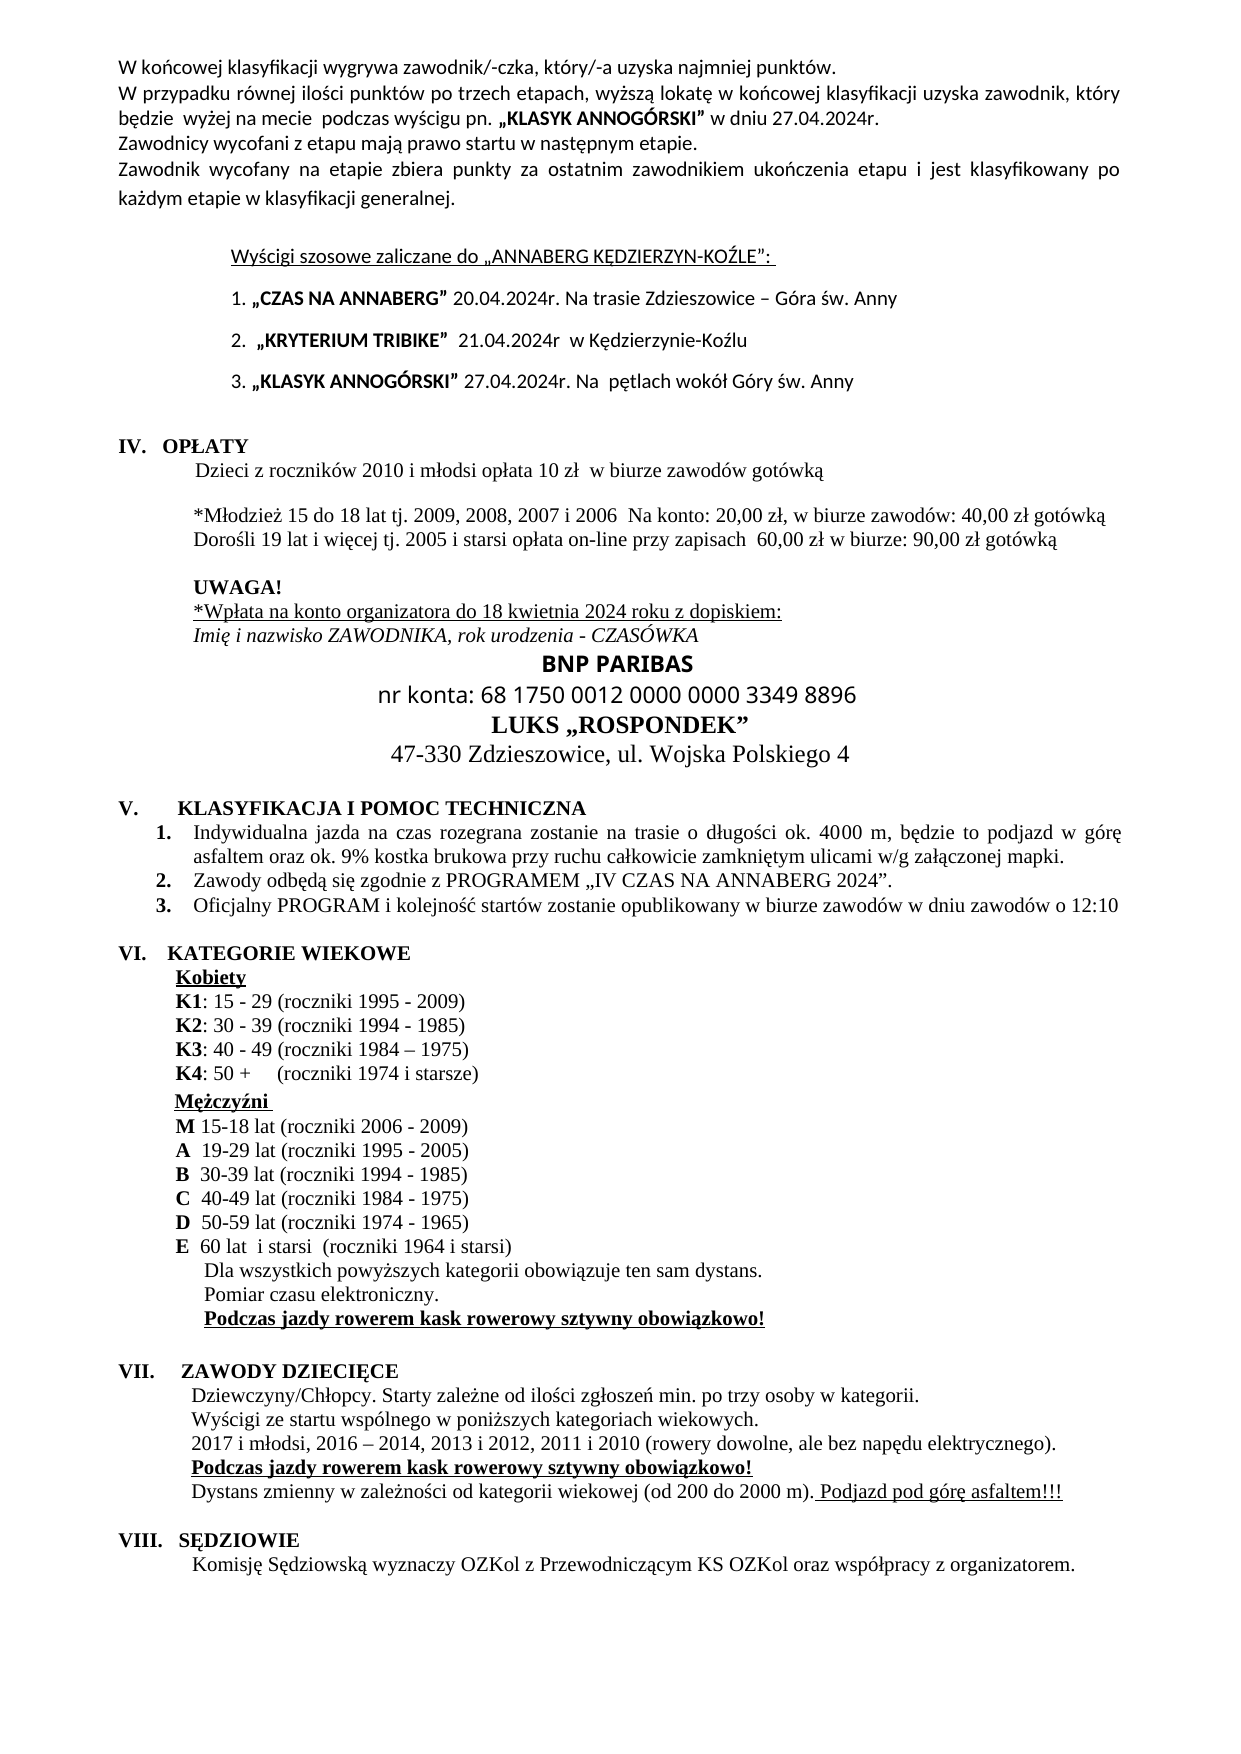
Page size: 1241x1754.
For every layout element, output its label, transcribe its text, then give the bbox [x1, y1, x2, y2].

text Dystans zmienny w zależności od kategorii wiekowej (od 200 do 2000 m). Podjazd pod górę asfaltem!!! [118, 1479, 1122, 1503]
list D 50-59 lat (roczniki 1974 - 1965) [118, 1210, 1122, 1234]
list B 30-39 lat (roczniki 1994 - 1985) [118, 1162, 1122, 1186]
list Zawody odbędą się zgodnie z PROGRAMEM „IV CZAS NA ANNABERG 2024”. [156, 868, 1122, 892]
text 2017 i młodsi, 2016 – 2014, 2013 i 2012, 2011 i 2010 (rowery dowolne, ale bez napędu elektrycznego). [118, 1431, 1122, 1455]
list A 19-29 lat (roczniki 1995 - 2005) [118, 1138, 1122, 1162]
text BNP PARIBAS [118, 647, 1122, 679]
text Dziewczyny/Chłopcy. Starty zależne od ilości zgłoszeń min. po trzy osoby w kategorii. [118, 1383, 1122, 1407]
text Podczas jazdy rowerem kask rowerowy sztywny obowiązkowo! [118, 1455, 1122, 1479]
text LUKS „ROSPONDEK” [118, 710, 1122, 739]
text *Wpłata na konto organizatora do 18 kwietnia 2024 roku z dopiskiem: [193, 599, 1122, 623]
list M 15-18 lat (roczniki 2006 - 2009) [118, 1114, 1122, 1138]
list W przypadku równej ilości punktów po trzech etapach, wyższą lokatę w końcowej klasyfikacji uzyska zawodnik, który będzie wyżej na mecie podczas wyścigu pn. „KLASYK ANNOGÓRSKI” w dniu 27.04.2024r. [118, 80, 1122, 131]
list K3: 40 - 49 (roczniki 1984 – 1975) [118, 1037, 1122, 1061]
list VI. KATEGORIE WIEKOWE [118, 941, 1122, 965]
text Dorośli 19 lat i więcej tj. 2005 i starsi opłata on-line przy zapisach 60,00 zł w biurze: 90,00 zł gotówką [193, 527, 1122, 551]
list Indywidualna jazda na czas rozegrana zostanie na trasie o długości ok. 4000 m, będzie to podjazd w górę asfaltem oraz ok. 9% kostka brukowa przy ruchu całkowicie zamkniętym ulicami w/g załączonej mapki. [156, 820, 1122, 868]
text V. KLASYFIKACJA I POMOC TECHNICZNA [118, 796, 1122, 820]
list 2. „KRYTERIUM TRIBIKE” 21.04.2024r w Kędzierzynie-Koźlu [231, 327, 1122, 352]
list IV. OPŁATY [118, 434, 1122, 458]
list Kobiety [118, 965, 1122, 989]
list C 40-49 lat (roczniki 1984 - 1975) [118, 1186, 1122, 1210]
list VII. ZAWODY DZIECIĘCE [118, 1359, 1122, 1383]
list W końcowej klasyfikacji wygrywa zawodnik/-czka, który/-a uzyska najmniej punktów. [118, 54, 1122, 80]
list Dzieci z roczników 2010 i młodsi opłata 10 zł w biurze zawodów gotówką [195, 458, 1122, 482]
text Wyścigi ze startu wspólnego w poniższych kategoriach wiekowych. [118, 1407, 1122, 1431]
list Zawodnik wycofany na etapie zbiera punkty za ostatnim zawodnikiem ukończenia etapu i jest klasyfikowany po każdym etapie w klasyfikacji generalnej. [118, 156, 1122, 211]
list 3. „KLASYK ANNOGÓRSKI” 27.04.2024r. Na pętlach wokół Góry św. Anny [231, 368, 1122, 394]
list K2: 30 - 39 (roczniki 1994 - 1985) [118, 1013, 1122, 1037]
list Dla wszystkich powyższych kategorii obowiązuje ten sam dystans. [183, 1258, 1122, 1282]
list Oficjalny PROGRAM i kolejność startów zostanie opublikowany w biurze zawodów w dniu zawodów o 12:10 [156, 892, 1122, 917]
list Pomiar czasu elektroniczny. [183, 1282, 1122, 1306]
list K1: 15 - 29 (roczniki 1995 - 2009) [118, 989, 1122, 1013]
list Wyścigi szosowe zaliczane do „ANNABERG KĘDZIERZYN-KOŹLE”: [231, 243, 1122, 269]
text *Młodzież 15 do 18 lat tj. 2009, 2008, 2007 i 2006 Na konto: 20,00 zł, w biurze zawodów: 40,00 zł gotówką [193, 503, 1122, 527]
list Komisję Sędziowską wyznaczy OZKol z Przewodniczącym KS OZKol oraz współpracy z organizatorem. [162, 1552, 1122, 1576]
text Imię i nazwisko ZAWODNIKA, rok urodzenia - CZASÓWKA [193, 623, 1122, 647]
text nr konta: 68 1750 0012 0000 0000 3349 8896 [118, 679, 1122, 710]
list 1. „CZAS NA ANNABERG” 20.04.2024r. Na trasie Zdzieszowice – Góra św. Anny [231, 285, 1122, 311]
list K4: 50 + (roczniki 1974 i starsze) [118, 1061, 1122, 1085]
list VIII. SĘDZIOWIE [118, 1527, 1122, 1552]
text UWAGA! [193, 575, 1122, 599]
list Podczas jazdy rowerem kask rowerowy sztywny obowiązkowo! [183, 1306, 1122, 1330]
text 47-330 Zdzieszowice, ul. Wojska Polskiego 4 [118, 739, 1122, 767]
list Mężczyźni [118, 1085, 1122, 1114]
list Zawodnicy wycofani z etapu mają prawo startu w następnym etapie. [118, 131, 1122, 156]
list E 60 lat i starsi (roczniki 1964 i starsi) [118, 1234, 1122, 1258]
